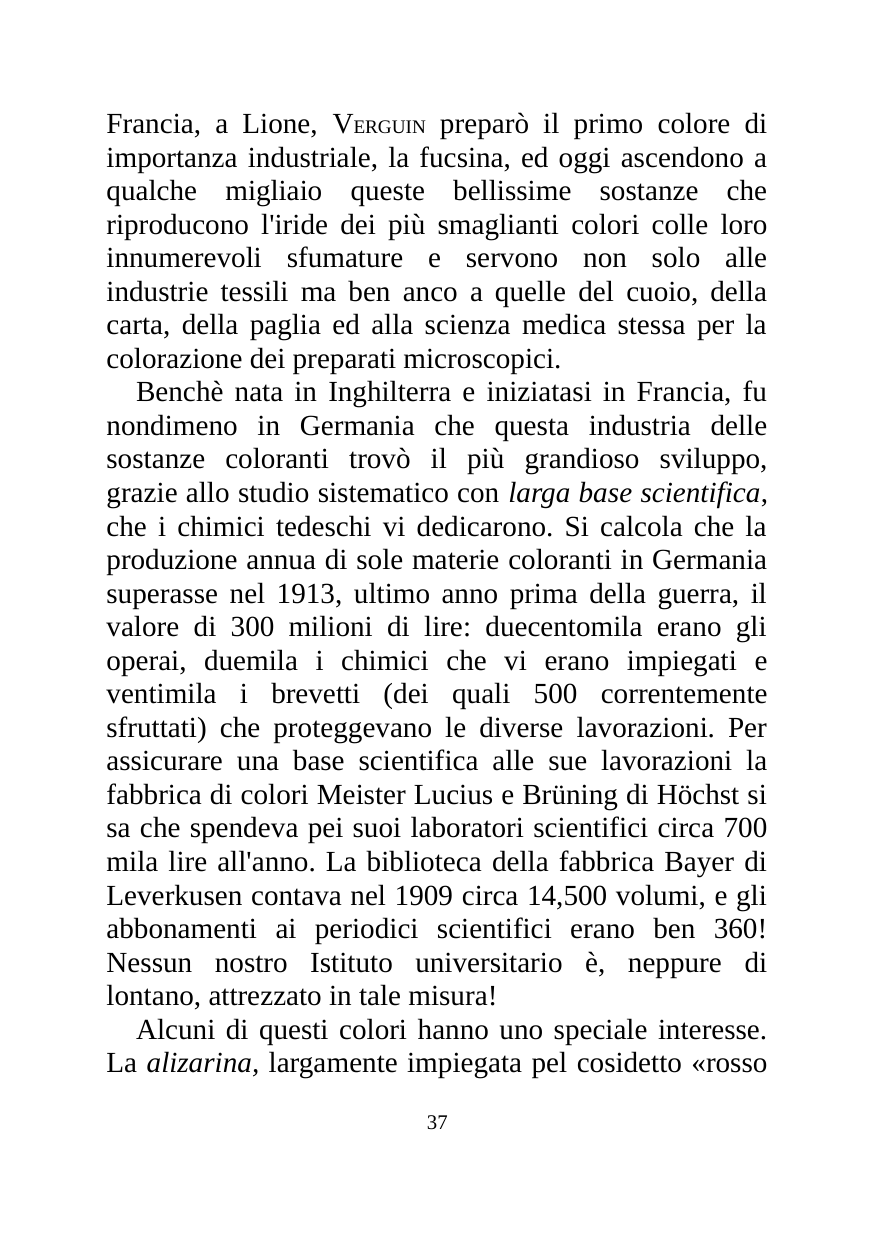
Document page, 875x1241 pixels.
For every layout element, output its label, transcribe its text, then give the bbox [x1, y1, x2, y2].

text Benchè nata in Inghilterra e iniziatasi in Francia, fu nondimeno in Germania che questa industria delle sostanze coloranti trovò il più grandioso sviluppo, grazie allo studio sistematico con larga base scientifica, che i chimici tedeschi vi dedicarono. Si calcola che la produzione annua di sole materie coloranti in Germania superasse nel 1913, ultimo anno prima della guerra, il valore di 300 milioni di lire: duecentomila erano gli operai, duemila i chimici che vi erano impiegati e ventimila i brevetti (dei quali 500 correntemente sfruttati) che proteggevano le diverse lavorazioni. Per assicurare una base scientifica alle sue lavorazioni la fabbrica di colori Meister Lucius e Brüning di Höchst si sa che spendeva pei suoi laboratori scientifici circa 700 mila lire all'anno. La biblioteca della fabbrica Bayer di Leverkusen contava nel 1909 circa 14,500 volumi, e gli abbonamenti ai periodici scientifici erano ben 360! Nessun nostro Istituto universitario è, neppure di lontano, attrezzato in tale misura! [106, 374, 768, 1012]
text Alcuni di questi colori hanno uno speciale interesse. La alizarina, largamente impiegata pel cosidetto «rosso [106, 1012, 768, 1079]
text Francia, a Lione, Verguin preparò il primo colore di importanza industriale, la fucsina, ed oggi ascendono a qualche migliaio queste bellissime sostanze che riproducono l'iride dei più smaglianti colori colle loro innumerevoli sfumature e servono non solo alle industrie tessili ma ben anco a quelle del cuoio, della carta, della paglia ed alla scienza medica stessa per la colorazione dei preparati microscopici. [106, 106, 768, 374]
